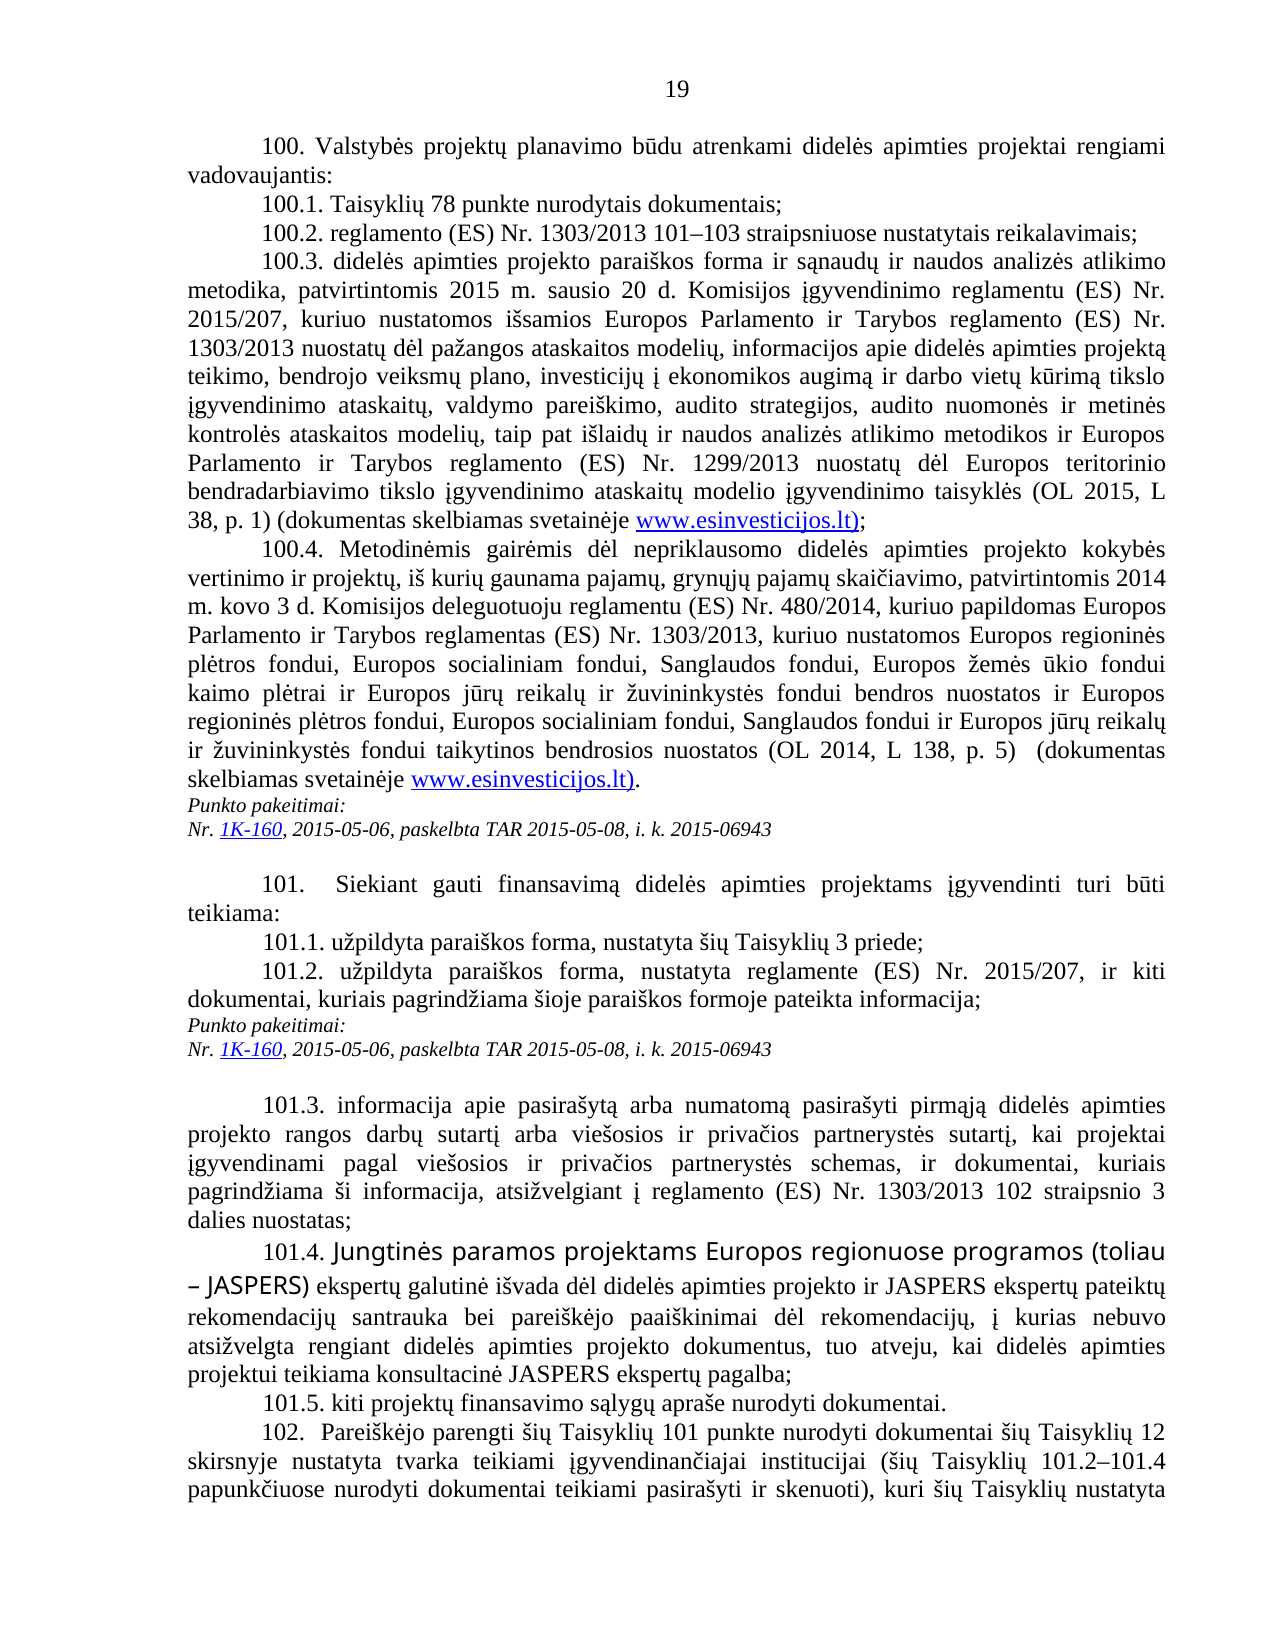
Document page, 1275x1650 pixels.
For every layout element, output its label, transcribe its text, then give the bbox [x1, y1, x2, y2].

text 101. Siekiant gauti finansavimą didelės apimties projektams įgyvendinti turi būti teikiama: [187, 869, 1167, 927]
text 101.4. Jungtinės paramos projektams Europos regionuose programos (toliau – JASPERS) ekspertų galutinė išvada dėl didelės apimties projekto ir JASPERS ekspertų pateiktų rekomendacijų santrauka bei pareiškėjo paaiškinimai dėl rekomendacijų, į kurias nebuvo atsižvelgta rengiant didelės apimties projekto dokumentus, tuo atveju, kai didelės apimties projektui teikiama konsultacinė JASPERS ekspertų pagalba; [187, 1234, 1167, 1388]
text Punkto pakeitimai: [187, 1013, 1167, 1037]
text 100. Valstybės projektų planavimo būdu atrenkami didelės apimties projektai rengiami vadovaujantis: [187, 131, 1167, 189]
text 100.3. didelės apimties projekto paraiškos forma ir sąnaudų ir naudos analizės atlikimo metodika, patvirtintomis 2015 m. sausio 20 d. Komisijos įgyvendinimo reglamentu (ES) Nr. 2015/207, kuriuo nustatomos išsamios Europos Parlamento ir Tarybos reglamento (ES) Nr. 1303/2013 nuostatų dėl pažangos ataskaitos modelių, informacijos apie didelės apimties projektą teikimo, bendrojo veiksmų plano, investicijų į ekonomikos augimą ir darbo vietų kūrimą tikslo įgyvendinimo ataskaitų, valdymo pareiškimo, audito strategijos, audito nuomonės ir metinės kontrolės ataskaitos modelių, taip pat išlaidų ir naudos analizės atlikimo metodikos ir Europos Parlamento ir Tarybos reglamento (ES) Nr. 1299/2013 nuostatų dėl Europos teritorinio bendradarbiavimo tikslo įgyvendinimo ataskaitų modelio įgyvendinimo taisyklės (OL 2015, L 38, p. 1) (dokumentas skelbiamas svetainėje www.esinvesticijos.lt); [187, 246, 1167, 534]
text 101.3. informacija apie pasirašytą arba numatomą pasirašyti pirmąją didelės apimties projekto rangos darbų sutartį arba viešosios ir privačios partnerystės sutartį, kai projektai įgyvendinami pagal viešosios ir privačios partnerystės schemas, ir dokumentai, kuriais pagrindžiama ši informacija, atsižvelgiant į reglamento (ES) Nr. 1303/2013 102 straipsnio 3 dalies nuostatas; [187, 1090, 1167, 1234]
text 102. Pareiškėjo parengti šių Taisyklių 101 punkte nurodyti dokumentai šių Taisyklių 12 skirsnyje nustatyta tvarka teikiami įgyvendinančiajai institucijai (šių Taisyklių 101.2–101.4 papunkčiuose nurodyti dokumentai teikiami pasirašyti ir skenuoti), kuri šių Taisyklių nustatyta [187, 1417, 1167, 1503]
text Nr. 1K-160, 2015-05-06, paskelbta TAR 2015-05-08, i. k. 2015-06943 [187, 1037, 1167, 1061]
text 100.2. reglamento (ES) Nr. 1303/2013 101–103 straipsniuose nustatytais reikalavimais; [187, 218, 1167, 246]
text 101.1. užpildyta paraiškos forma, nustatyta šių Taisyklių 3 priede; [187, 927, 1167, 956]
text 101.5. kiti projektų finansavimo sąlygų apraše nurodyti dokumentai. [187, 1388, 1167, 1417]
text 101.2. užpildyta paraiškos forma, nustatyta reglamente (ES) Nr. 2015/207, ir kiti dokumentai, kuriais pagrindžiama šioje paraiškos formoje pateikta informacija; [187, 956, 1167, 1013]
text 100.1. Taisyklių 78 punkte nurodytais dokumentais; [187, 189, 1167, 218]
text Punkto pakeitimai: [187, 793, 1167, 817]
text Nr. 1K-160, 2015-05-06, paskelbta TAR 2015-05-08, i. k. 2015-06943 [187, 817, 1167, 841]
text 100.4. Metodinėmis gairėmis dėl nepriklausomo didelės apimties projekto kokybės vertinimo ir projektų, iš kurių gaunama pajamų, grynųjų pajamų skaičiavimo, patvirtintomis 2014 m. kovo 3 d. Komisijos deleguotuoju reglamentu (ES) Nr. 480/2014, kuriuo papildomas Europos Parlamento ir Tarybos reglamentas (ES) Nr. 1303/2013, kuriuo nustatomos Europos regioninės plėtros fondui, Europos socialiniam fondui, Sanglaudos fondui, Europos žemės ūkio fondui kaimo plėtrai ir Europos jūrų reikalų ir žuvininkystės fondui bendros nuostatos ir Europos regioninės plėtros fondui, Europos socialiniam fondui, Sanglaudos fondui ir Europos jūrų reikalų ir žuvininkystės fondui taikytinos bendrosios nuostatos (OL 2014, L 138, p. 5) (dokumentas skelbiamas svetainėje www.esinvesticijos.lt). [187, 534, 1167, 793]
